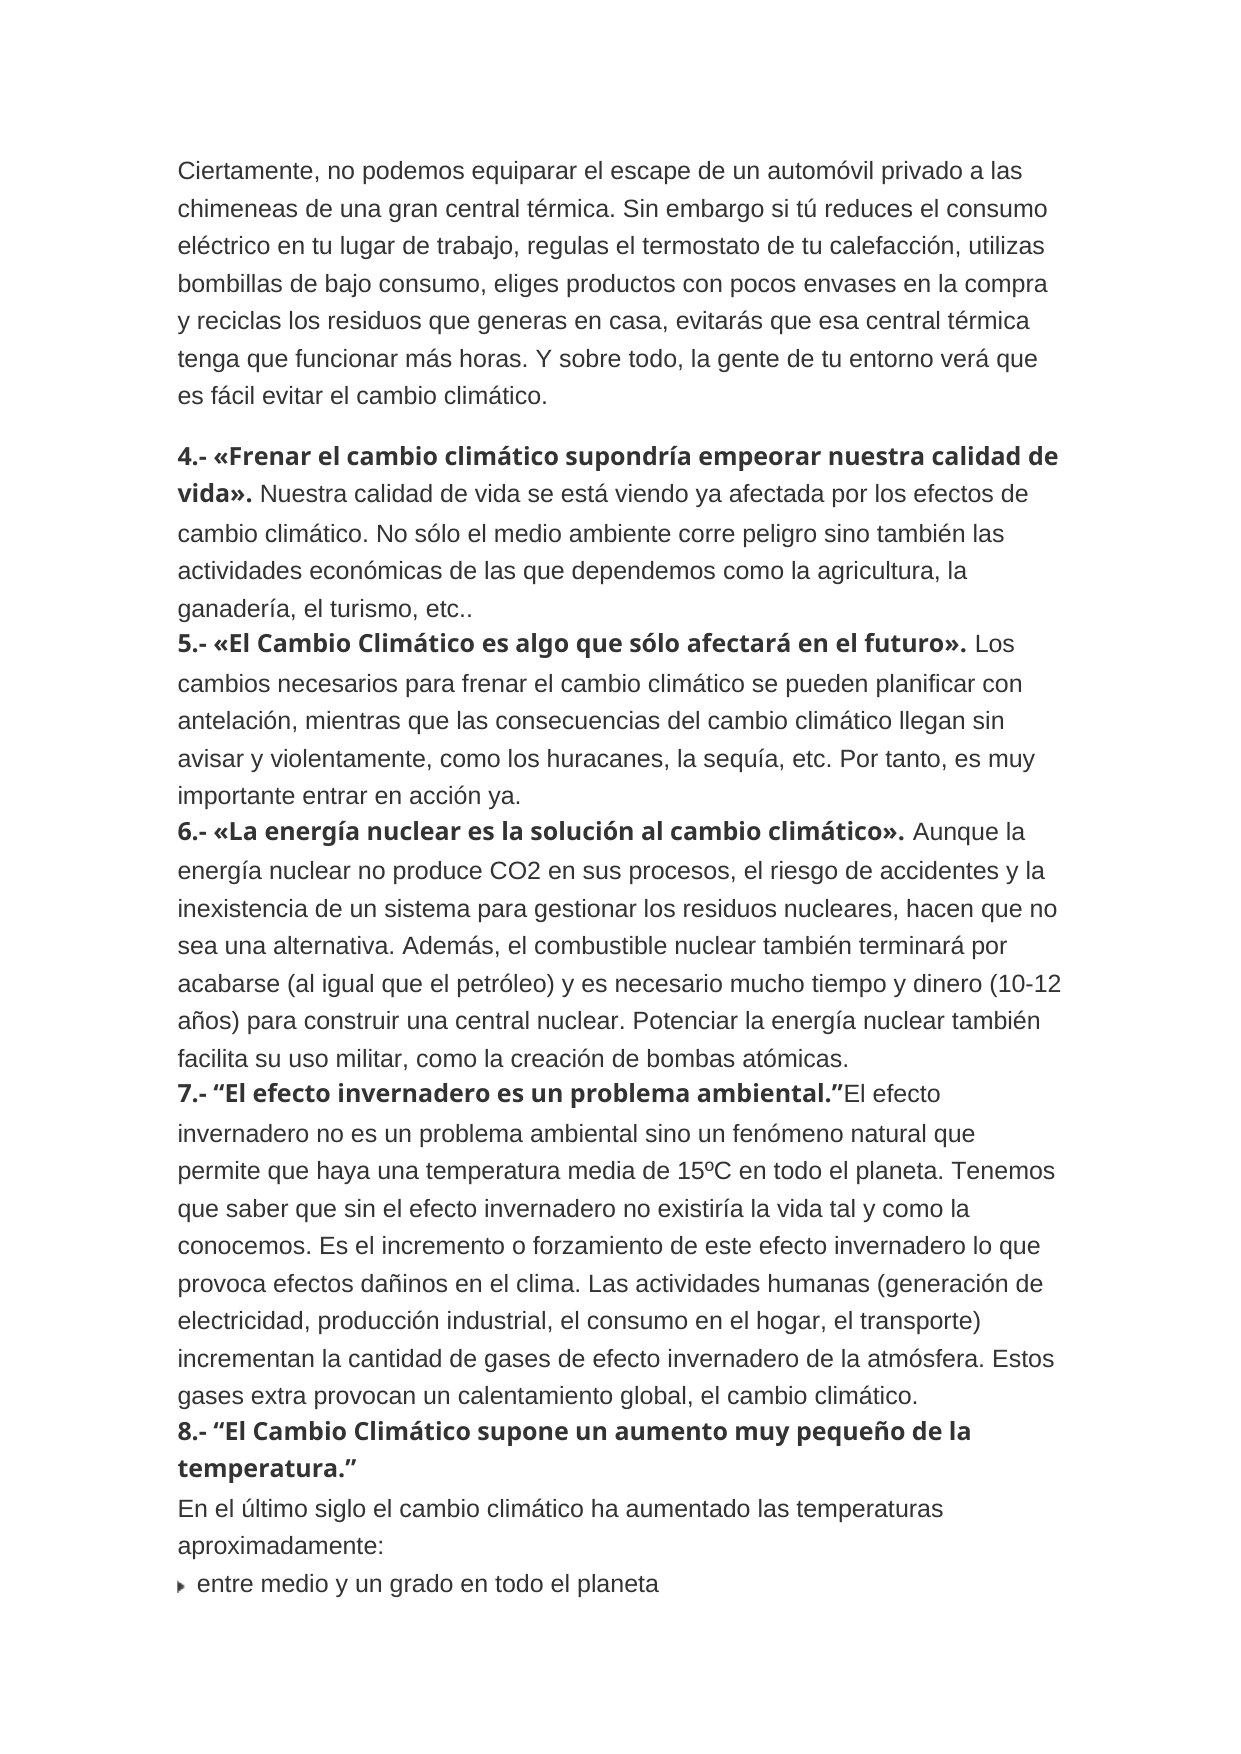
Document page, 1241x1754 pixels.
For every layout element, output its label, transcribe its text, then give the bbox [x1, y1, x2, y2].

text Ciertamente, no podemos equiparar el escape de un automóvil privado a las chimeneas de una gran central térmica. Sin embargo si tú reduces el consumo eléctrico en tu lugar de trabajo, regulas el termostato de tu calefacción, utilizas bombillas de bajo consumo, eliges productos con pocos envases en la compra y reciclas los residuos que generas en casa, evitarás que esa central térmica tenga que funcionar más horas. Y sobre todo, la gente de tu entorno verá que es fácil evitar el cambio climático. [177, 148, 1063, 410]
text En el último siglo el cambio climático ha aumentado las temperaturas aproximadamente: entre medio y un grado en todo el planeta [177, 1485, 1063, 1598]
text 8.- “El Cambio Climático supone un aumento muy pequeño de la temperatura.” [177, 1410, 1063, 1485]
text 5.- «El Cambio Climático es algo que sólo afectará en el futuro». Los cambios necesarios para frenar el cambio climático se pueden planificar con antelación, mientras que las consecuencias del cambio climático llegan sin avisar y violentamente, como los huracanes, la sequía, etc. Por tanto, es muy importante entrar en acción ya. [177, 623, 1063, 810]
text 6.- «La energía nuclear es la solución al cambio climático». Aunque la energía nuclear no produce CO2 en sus procesos, el riesgo de accidentes y la inexistencia de un sistema para gestionar los residuos nucleares, hacen que no sea una alternativa. Además, el combustible nuclear también terminará por acabarse (al igual que el petróleo) y es necesario mucho tiempo y dinero (10-12 años) para construir una central nuclear. Potenciar la energía nuclear también facilita su uso militar, como la creación de bombas atómicas. [177, 810, 1063, 1073]
text 4.- «Frenar el cambio climático supondría empeorar nuestra calidad de vida». Nuestra calidad de vida se está viendo ya afectada por los efectos de cambio climático. No sólo el medio ambiente corre peligro sino también las actividades económicas de las que dependemos como la agricultura, la ganadería, el turismo, etc.. [177, 435, 1063, 623]
text 7.- “El efecto invernadero es un problema ambiental.”El efecto invernadero no es un problema ambiental sino un fenómeno natural que permite que haya una temperatura media de 15ºC en todo el planeta. Tenemos que saber que sin el efecto invernadero no existiría la vida tal y como la conocemos. Es el incremento o forzamiento de este efecto invernadero lo que provoca efectos dañinos en el clima. Las actividades humanas (generación de electricidad, producción industrial, el consumo en el hogar, el transporte) incrementan la cantidad de gases de efecto invernadero de la atmósfera. Estos gases extra provocan un calentamiento global, el cambio climático. [177, 1073, 1063, 1410]
picture [177, 1575, 190, 1593]
